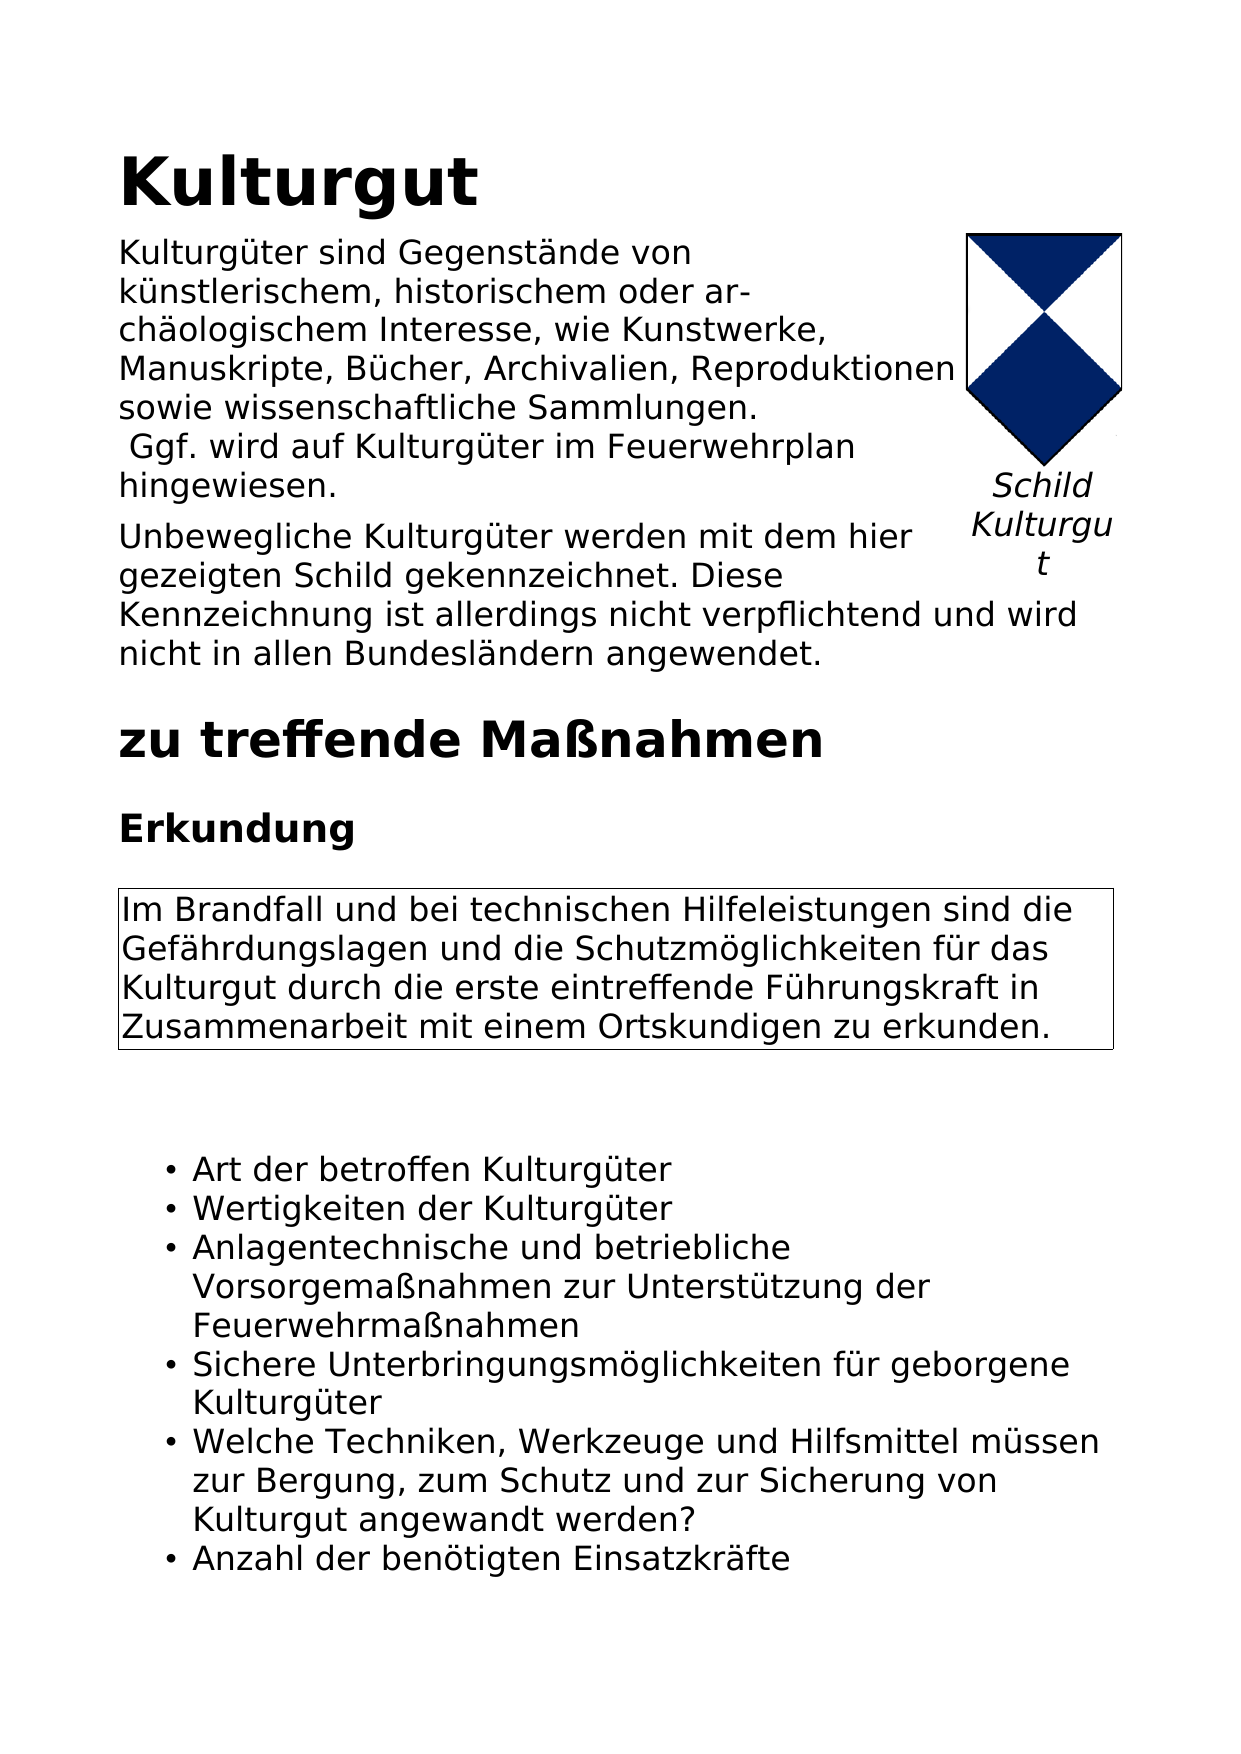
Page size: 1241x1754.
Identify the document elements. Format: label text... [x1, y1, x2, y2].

list Art der betroffen Kulturgüter [177, 1151, 1122, 1189]
text Kulturgüter sind Gegenstände von künstlerischem, historischem oder ar­chäologischem Interesse, wie Kunstwerke, Manuskripte, Bücher, Archivalien, Reproduktionen sowie wissen­schaftliche Sammlungen. Ggf. wird auf Kulturgüter im Feuerwehrplan hingewiesen. [118, 233, 966, 505]
list Welche Techniken, Werkzeuge und Hilfsmittel müssen zur Bergung, zum Schutz und zur Sicherung von Kulturgut angewandt werden? [177, 1423, 1122, 1539]
subtitle zu treffende Maßnahmen [118, 711, 1122, 769]
list Anzahl der benötigten Einsatzkräfte [177, 1539, 1122, 1578]
table_header Im Brandfall und bei technischen Hilfeleistungen sind die Gefährdungslagen und die Schutzmöglichkeiten für das Kulturgut durch die erste eintreffende Führungskraft in Zusammenarbeit mit einem Ortskundigen zu erkunden. [119, 889, 1113, 1049]
subtitle Erkundung [118, 806, 1122, 852]
picture [965, 233, 1123, 467]
list Sichere Unterbringungsmöglichkeiten für geborgene Kulturgüter [177, 1345, 1122, 1423]
text Unbewegliche Kulturgüter werden mit dem hier gezeigten Schild gekennzeichnet. Diese Kennzeichnung ist allerdings nicht verpflichtend und wird nicht in allen Bundesländern angewendet. [118, 518, 1122, 673]
subtitle Kulturgut [118, 143, 1122, 221]
list Wertigkeiten der Kulturgüter [177, 1189, 1122, 1228]
text Schild Kulturgut [966, 467, 1122, 583]
list Anlagentechnische und betriebliche Vorsorgemaßnahmen zur Unterstützung der Feuerwehrmaßnahmen [177, 1228, 1122, 1345]
